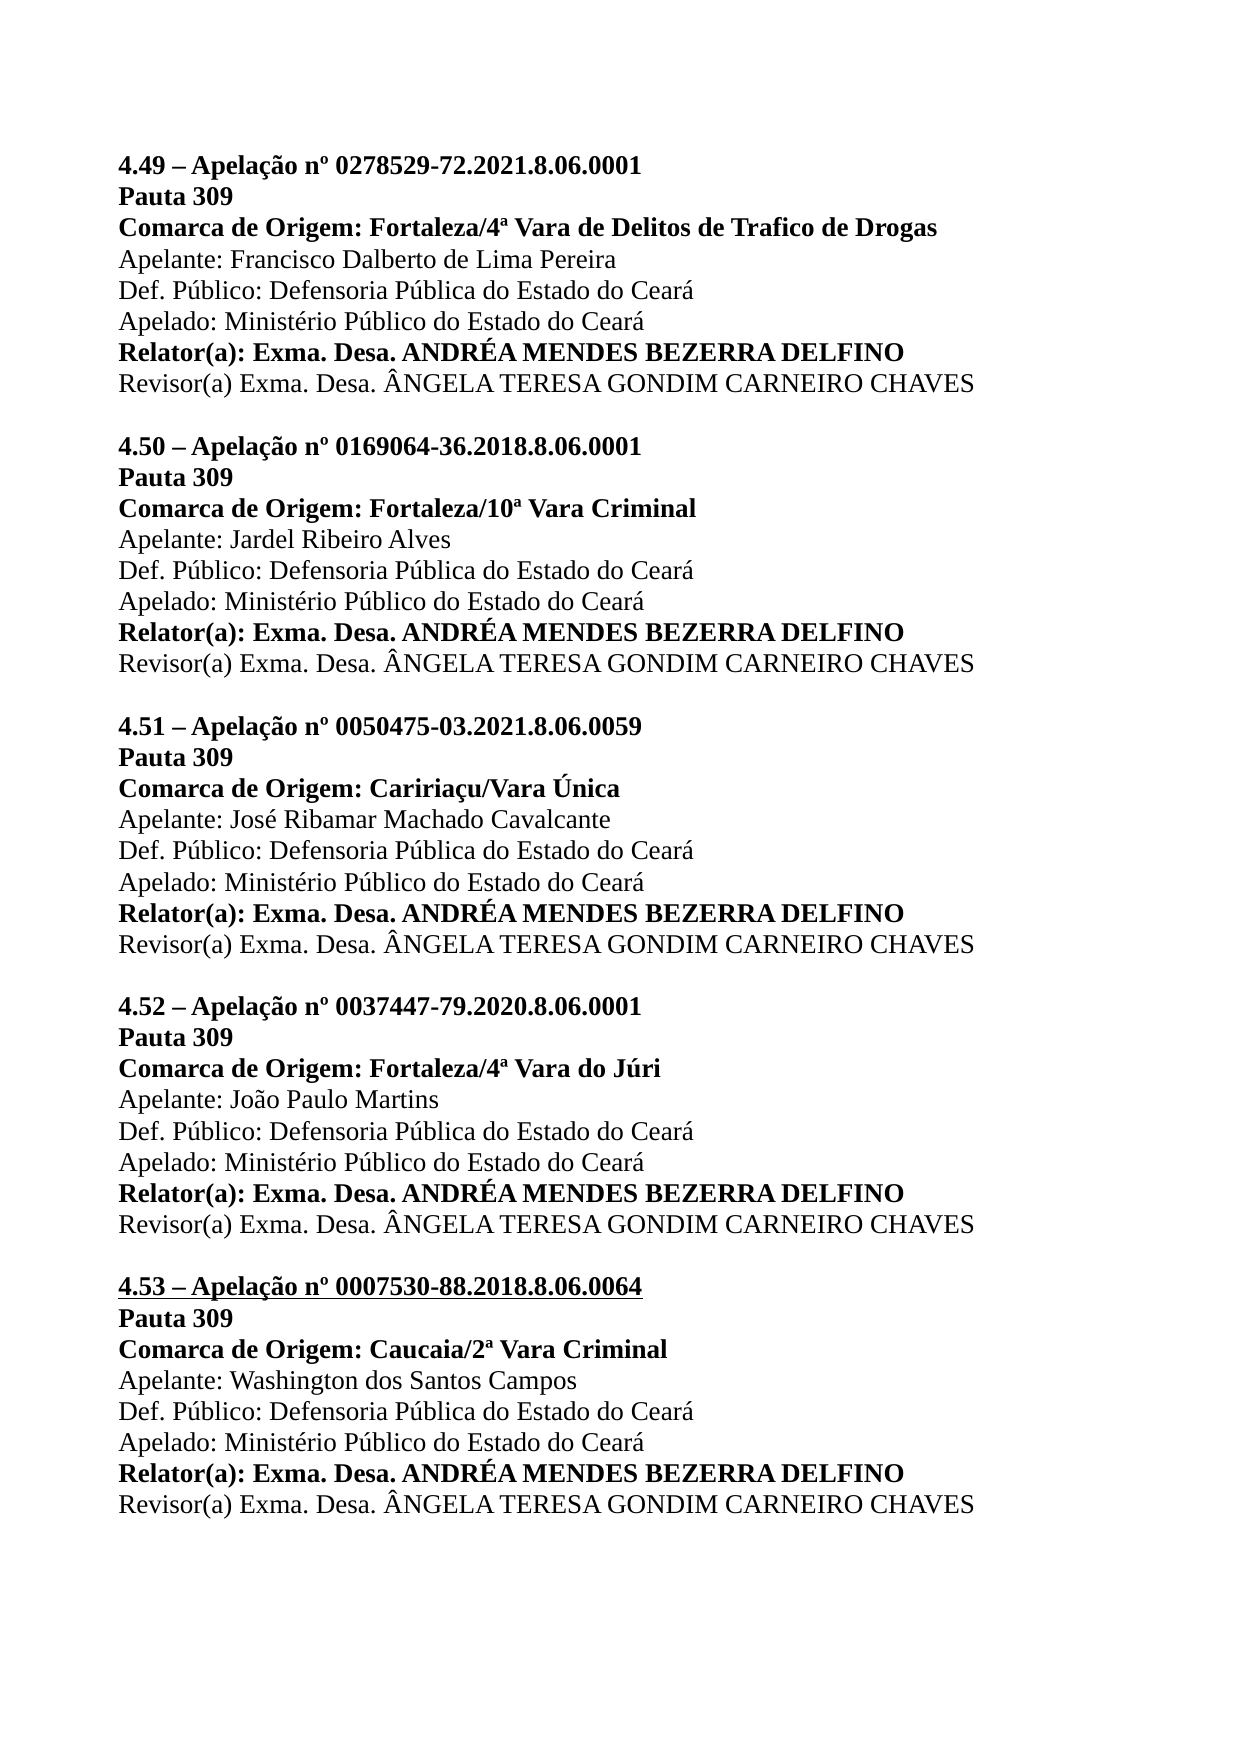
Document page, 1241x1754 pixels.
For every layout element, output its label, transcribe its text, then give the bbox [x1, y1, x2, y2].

text Revisor(a) Exma. Desa. ÂNGELA TERESA GONDIM CARNEIRO CHAVES [118, 648, 1122, 679]
text Pauta 309 [118, 180, 1122, 212]
text Def. Público: Defensoria Pública do Estado do Ceará [118, 834, 1122, 866]
text Pauta 309 [118, 1021, 1122, 1052]
text Pauta 309 [118, 461, 1122, 492]
text Apelante: Francisco Dalberto de Lima Pereira [118, 243, 1122, 274]
text 4.50 – Apelação nº 0169064-36.2018.8.06.0001 [118, 429, 1122, 461]
text Apelado: Ministério Público do Estado do Ceará [118, 1426, 1122, 1457]
text Def. Público: Defensoria Pública do Estado do Ceará [118, 274, 1122, 305]
text Apelante: José Ribamar Machado Cavalcante [118, 803, 1122, 834]
text 4.52 – Apelação nº 0037447-79.2020.8.06.0001 [118, 990, 1122, 1021]
text Apelado: Ministério Público do Estado do Ceará [118, 585, 1122, 616]
text Apelado: Ministério Público do Estado do Ceará [118, 866, 1122, 897]
text 4.51 – Apelação nº 0050475-03.2021.8.06.0059 [118, 710, 1122, 741]
text Revisor(a) Exma. Desa. ÂNGELA TERESA GONDIM CARNEIRO CHAVES [118, 928, 1122, 959]
text Revisor(a) Exma. Desa. ÂNGELA TERESA GONDIM CARNEIRO CHAVES [118, 1208, 1122, 1239]
text Apelante: Jardel Ribeiro Alves [118, 523, 1122, 554]
text Comarca de Origem: Caucaia/2ª Vara Criminal [118, 1333, 1122, 1364]
text Comarca de Origem: Fortaleza/10ª Vara Criminal [118, 492, 1122, 523]
text Apelante: João Paulo Martins [118, 1084, 1122, 1115]
text Apelado: Ministério Público do Estado do Ceará [118, 1146, 1122, 1177]
text Comarca de Origem: Fortaleza/4ª Vara do Júri [118, 1052, 1122, 1084]
text Apelante: Washington dos Santos Campos [118, 1364, 1122, 1395]
text Def. Público: Defensoria Pública do Estado do Ceará [118, 1395, 1122, 1426]
text Apelado: Ministério Público do Estado do Ceará [118, 305, 1122, 336]
text Revisor(a) Exma. Desa. ÂNGELA TERESA GONDIM CARNEIRO CHAVES [118, 367, 1122, 398]
text 4.49 – Apelação nº 0278529-72.2021.8.06.0001 [118, 149, 1122, 180]
text Def. Público: Defensoria Pública do Estado do Ceará [118, 554, 1122, 585]
text Revisor(a) Exma. Desa. ÂNGELA TERESA GONDIM CARNEIRO CHAVES [118, 1488, 1122, 1520]
text Comarca de Origem: Caririaçu/Vara Única [118, 772, 1122, 803]
text Pauta 309 [118, 1302, 1122, 1333]
text Comarca de Origem: Fortaleza/4ª Vara de Delitos de Trafico de Drogas [118, 212, 1122, 243]
text Def. Público: Defensoria Pública do Estado do Ceará [118, 1115, 1122, 1146]
text Pauta 309 [118, 741, 1122, 772]
